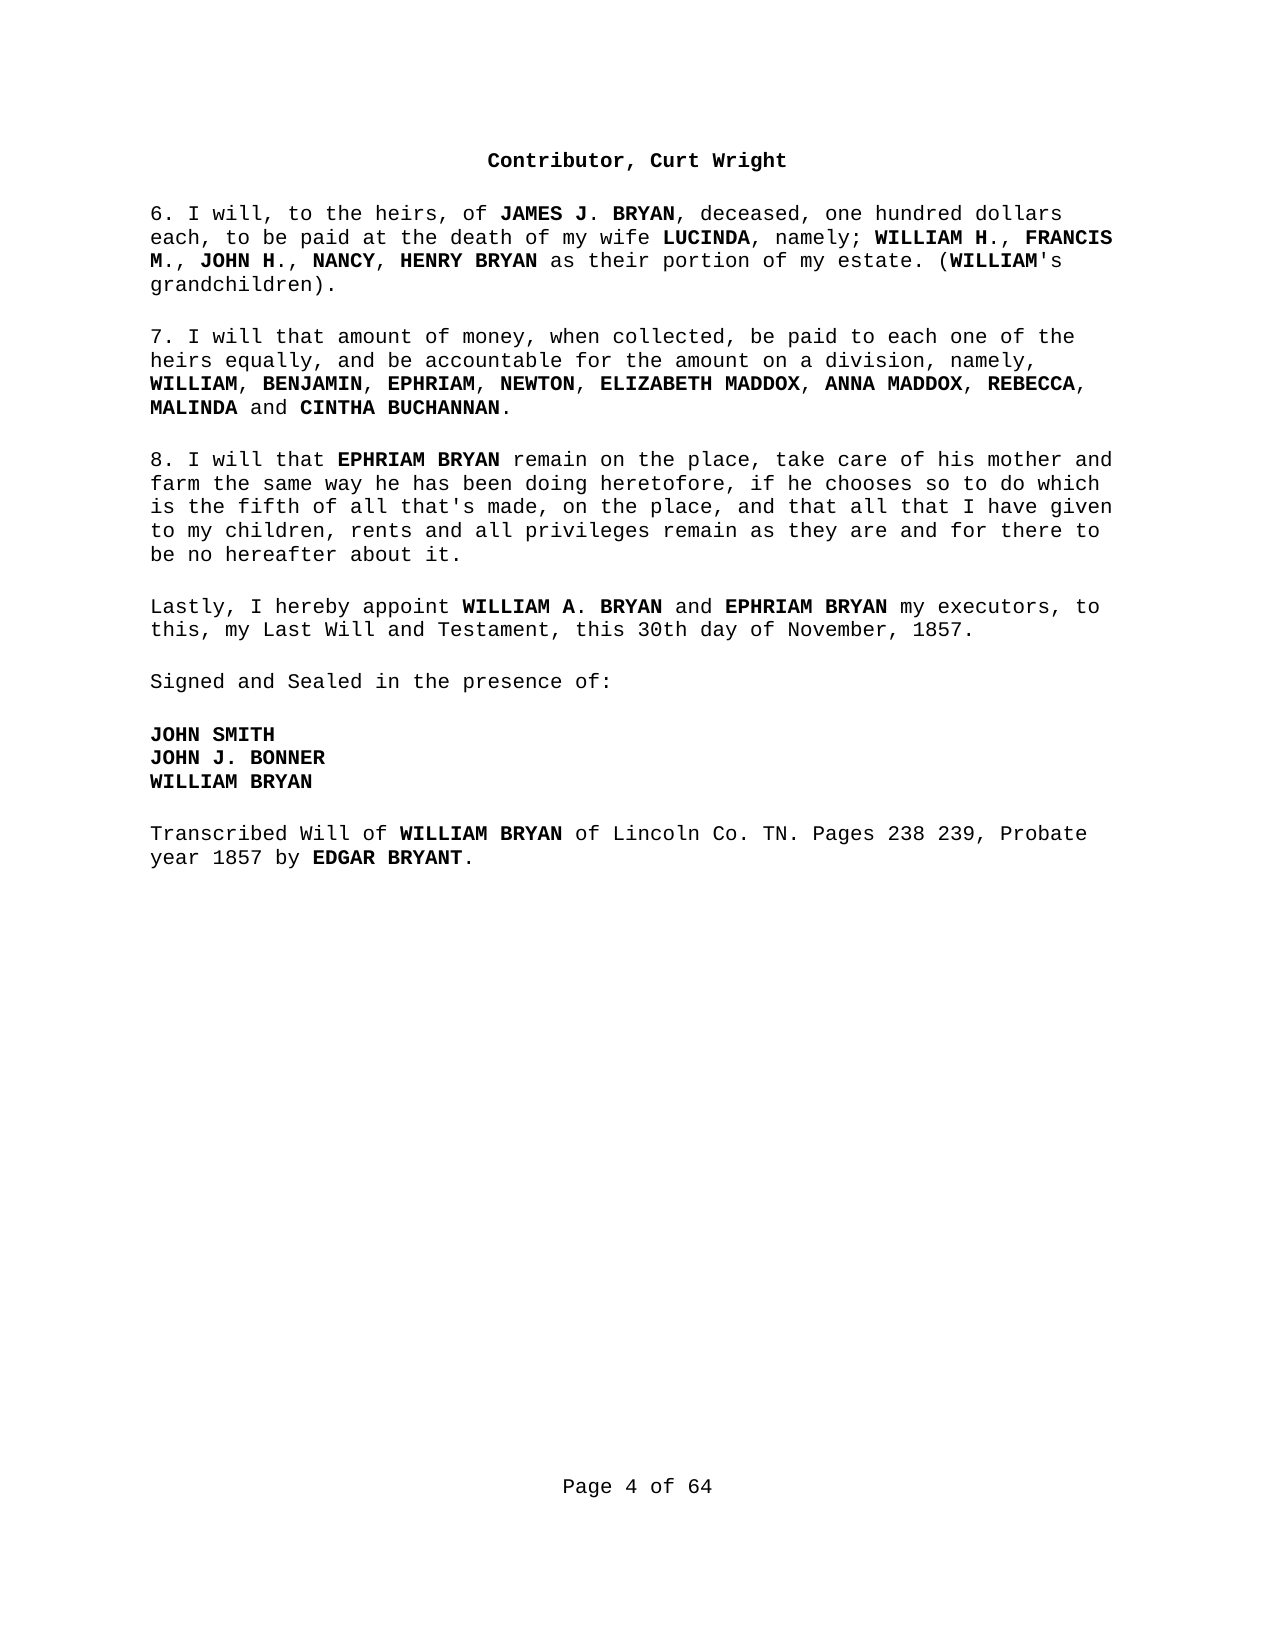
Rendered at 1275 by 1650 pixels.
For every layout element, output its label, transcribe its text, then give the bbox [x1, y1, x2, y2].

text 6. I will, to the heirs, of James J. Bryan, deceased, one hundred dollars each, to be paid at the death of my wife Lucinda, namely; William H., Francis M., John H., Nancy, Henry Bryan as their portion of my estate. (William's grandchildren). [150, 203, 1125, 298]
text 7. I will that amount of money, when collected, be paid to each one of the heirs equally, and be accountable for the amount on a division, namely, William, Benjamin, Ephriam, Newton, Elizabeth Maddox, Anna Maddox, Rebecca, Malinda and Cintha Buchannan. [150, 326, 1125, 421]
text Lastly, I hereby appoint William A. Bryan and Ephriam Bryan my executors, to this, my Last Will and Testament, this 30th day of November, 1857. [150, 596, 1125, 643]
text John J. Bonner [150, 747, 1125, 771]
text William Bryan [150, 771, 1125, 794]
text 8. I will that Ephriam Bryan remain on the place, take care of his mother and farm the same way he has been doing heretofore, if he chooses so to do which is the fifth of all that's made, on the place, and that all that I have given to my children, rents and all privileges remain as they are and for there to be no hereafter about it. [150, 449, 1125, 567]
text Signed and Sealed in the presence of: [150, 672, 1125, 695]
text Transcribed Will of William Bryan of Lincoln Co. TN. Pages 238 239, Probate year 1857 by Edgar Bryant. [150, 823, 1125, 870]
text John Smith [150, 724, 1125, 747]
